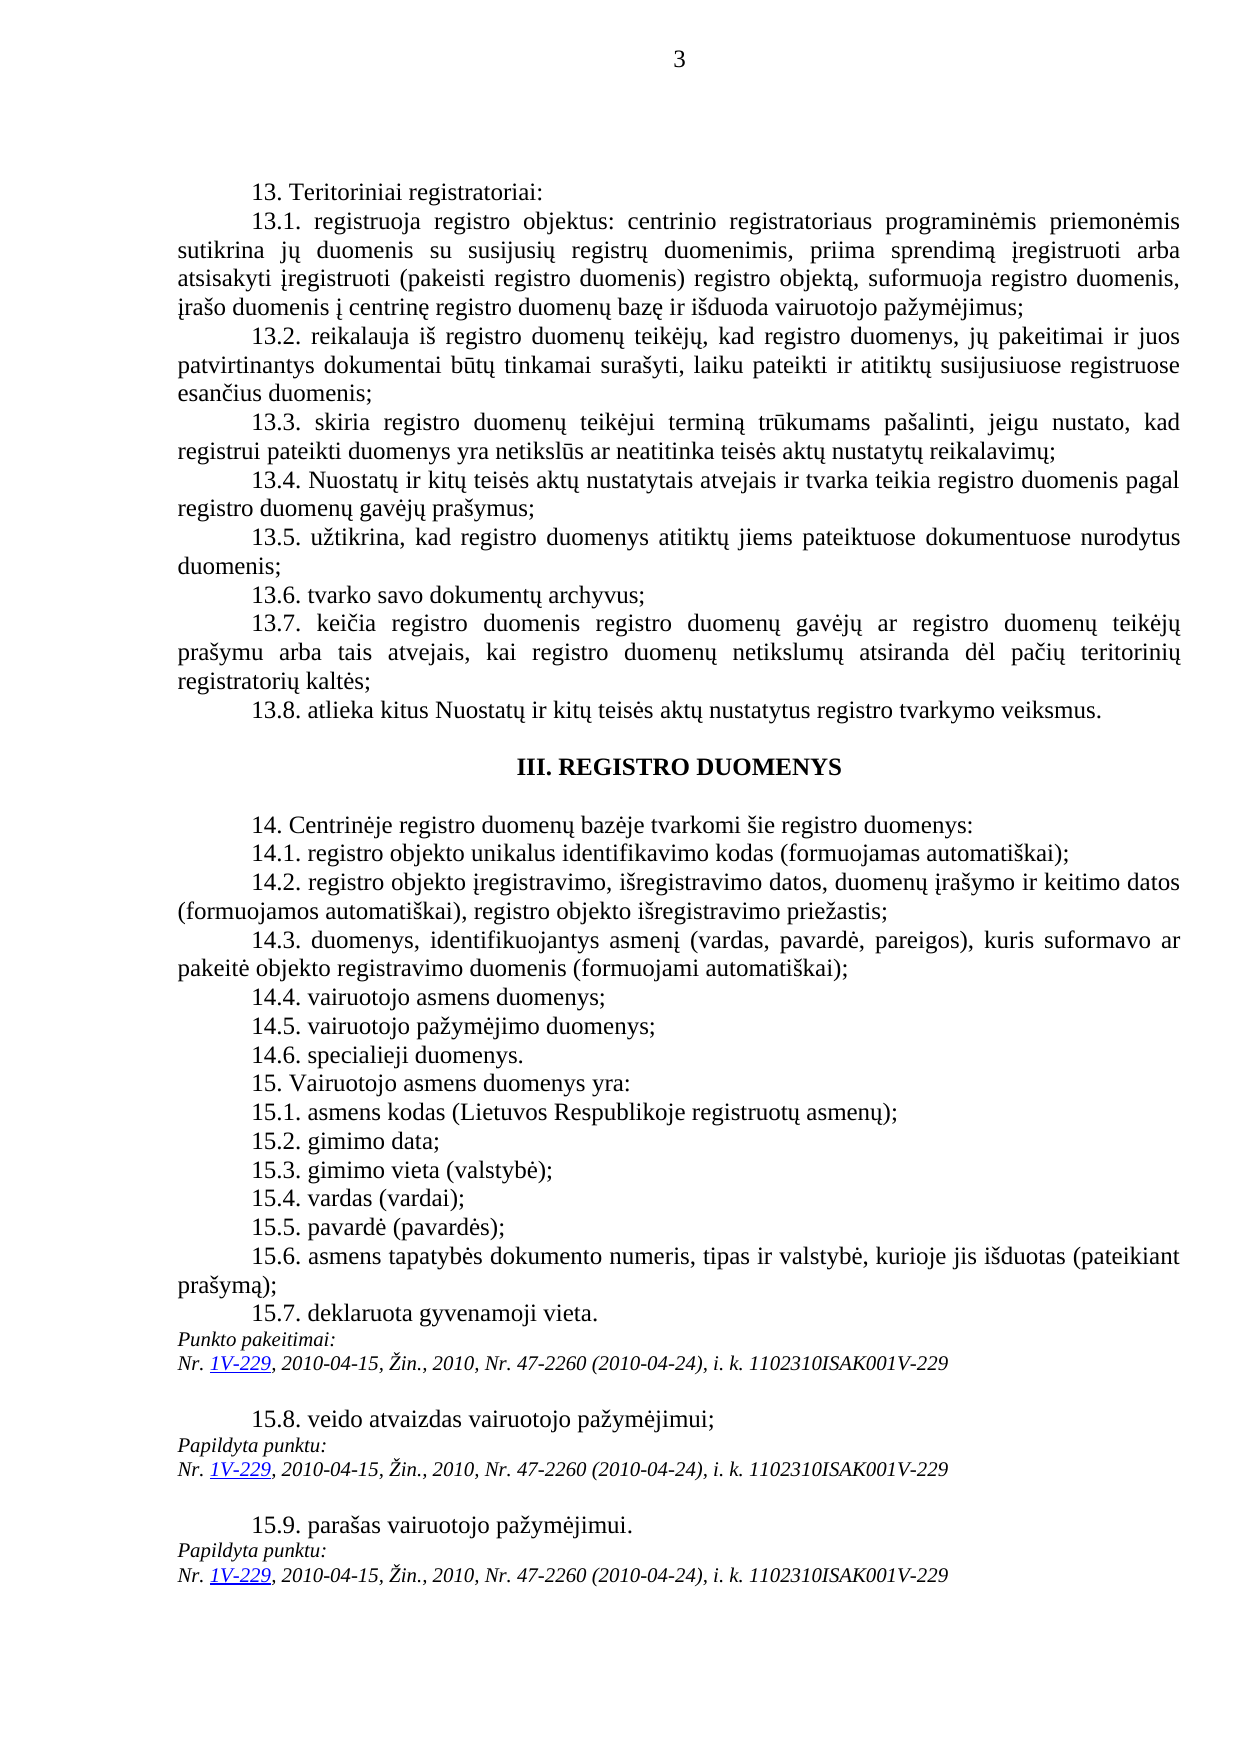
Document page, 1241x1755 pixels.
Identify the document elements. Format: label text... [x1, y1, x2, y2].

text 14.3. duomenys, identifikuojantys asmenį (vardas, pavardė, pareigos), kuris suformavo ar pakeitė objekto registravimo duomenis (formuojami automatiškai); [177, 925, 1181, 982]
text 15.1. asmens kodas (Lietuvos Respublikoje registruotų asmenų); [177, 1097, 1181, 1126]
text 14.5. vairuotojo pažymėjimo duomenys; [177, 1011, 1181, 1040]
text 15.3. gimimo vieta (valstybė); [177, 1155, 1181, 1183]
text 13.1. registruoja registro objektus: centrinio registratoriaus programinėmis priemonėmis sutikrina jų duomenis su susijusių registrų duomenimis, priima sprendimą įregistruoti arba atsisakyti įregistruoti (pakeisti registro duomenis) registro objektą, suformuoja registro duomenis, įrašo duomenis į centrinę registro duomenų bazę ir išduoda vairuotojo pažymėjimus; [177, 206, 1181, 321]
text 13.2. reikalauja iš registro duomenų teikėjų, kad registro duomenys, jų pakeitimai ir juos patvirtinantys dokumentai būtų tinkamai surašyti, laiku pateikti ir atitiktų susijusiuose registruose esančius duomenis; [177, 321, 1181, 407]
text 15.5. pavardė (pavardės); [177, 1212, 1181, 1241]
text Nr. 1V-229, 2010-04-15, Žin., 2010, Nr. 47-2260 (2010-04-24), i. k. 1102310ISAK001V-229 [177, 1351, 1181, 1375]
text 14.4. vairuotojo asmens duomenys; [177, 982, 1181, 1011]
text 15.9. parašas vairuotojo pažymėjimui. [177, 1510, 1181, 1538]
text 15.8. veido atvaizdas vairuotojo pažymėjimui; [177, 1404, 1181, 1433]
text Nr. 1V-229, 2010-04-15, Žin., 2010, Nr. 47-2260 (2010-04-24), i. k. 1102310ISAK001V-229 [177, 1562, 1181, 1587]
text 13. Teritoriniai registratoriai: [177, 177, 1181, 206]
text 13.3. skiria registro duomenų teikėjui terminą trūkumams pašalinti, jeigu nustato, kad registrui pateikti duomenys yra netikslūs ar neatitinka teisės aktų nustatytų reikalavimų; [177, 407, 1181, 465]
text 13.4. Nuostatų ir kitų teisės aktų nustatytais atvejais ir tvarka teikia registro duomenis pagal registro duomenų gavėjų prašymus; [177, 465, 1181, 522]
text 13.7. keičia registro duomenis registro duomenų gavėjų ar registro duomenų teikėjų prašymu arba tais atvejais, kai registro duomenų netikslumų atsiranda dėl pačių teritorinių registratorių kaltės; [177, 608, 1181, 695]
text 15.4. vardas (vardai); [177, 1183, 1181, 1212]
text 13.6. tvarko savo dokumentų archyvus; [177, 580, 1181, 608]
text 15. Vairuotojo asmens duomenys yra: [177, 1068, 1181, 1097]
text 15.2. gimimo data; [177, 1126, 1181, 1155]
text Nr. 1V-229, 2010-04-15, Žin., 2010, Nr. 47-2260 (2010-04-24), i. k. 1102310ISAK001V-229 [177, 1457, 1181, 1481]
text 15.6. asmens tapatybės dokumento numeris, tipas ir valstybė, kurioje jis išduotas (pateikiant prašymą); [177, 1241, 1181, 1298]
text Punkto pakeitimai: [177, 1327, 1181, 1351]
text 15.7. deklaruota gyvenamoji vieta. [177, 1298, 1181, 1327]
text 13.8. atlieka kitus Nuostatų ir kitų teisės aktų nustatytus registro tvarkymo veiksmus. [177, 695, 1181, 723]
text 14.1. registro objekto unikalus identifikavimo kodas (formuojamas automatiškai); [177, 838, 1181, 867]
text Papildyta punktu: [177, 1538, 1181, 1562]
text 13.5. užtikrina, kad registro duomenys atitiktų jiems pateiktuose dokumentuose nurodytus duomenis; [177, 522, 1181, 580]
text 14. Centrinėje registro duomenų bazėje tvarkomi šie registro duomenys: [177, 810, 1181, 838]
text Papildyta punktu: [177, 1433, 1181, 1457]
text 14.2. registro objekto įregistravimo, išregistravimo datos, duomenų įrašymo ir keitimo datos (formuojamos automatiškai), registro objekto išregistravimo priežastis; [177, 867, 1181, 925]
text III. REGISTRO DUOMENYS [177, 752, 1181, 781]
text 14.6. specialieji duomenys. [177, 1040, 1181, 1068]
